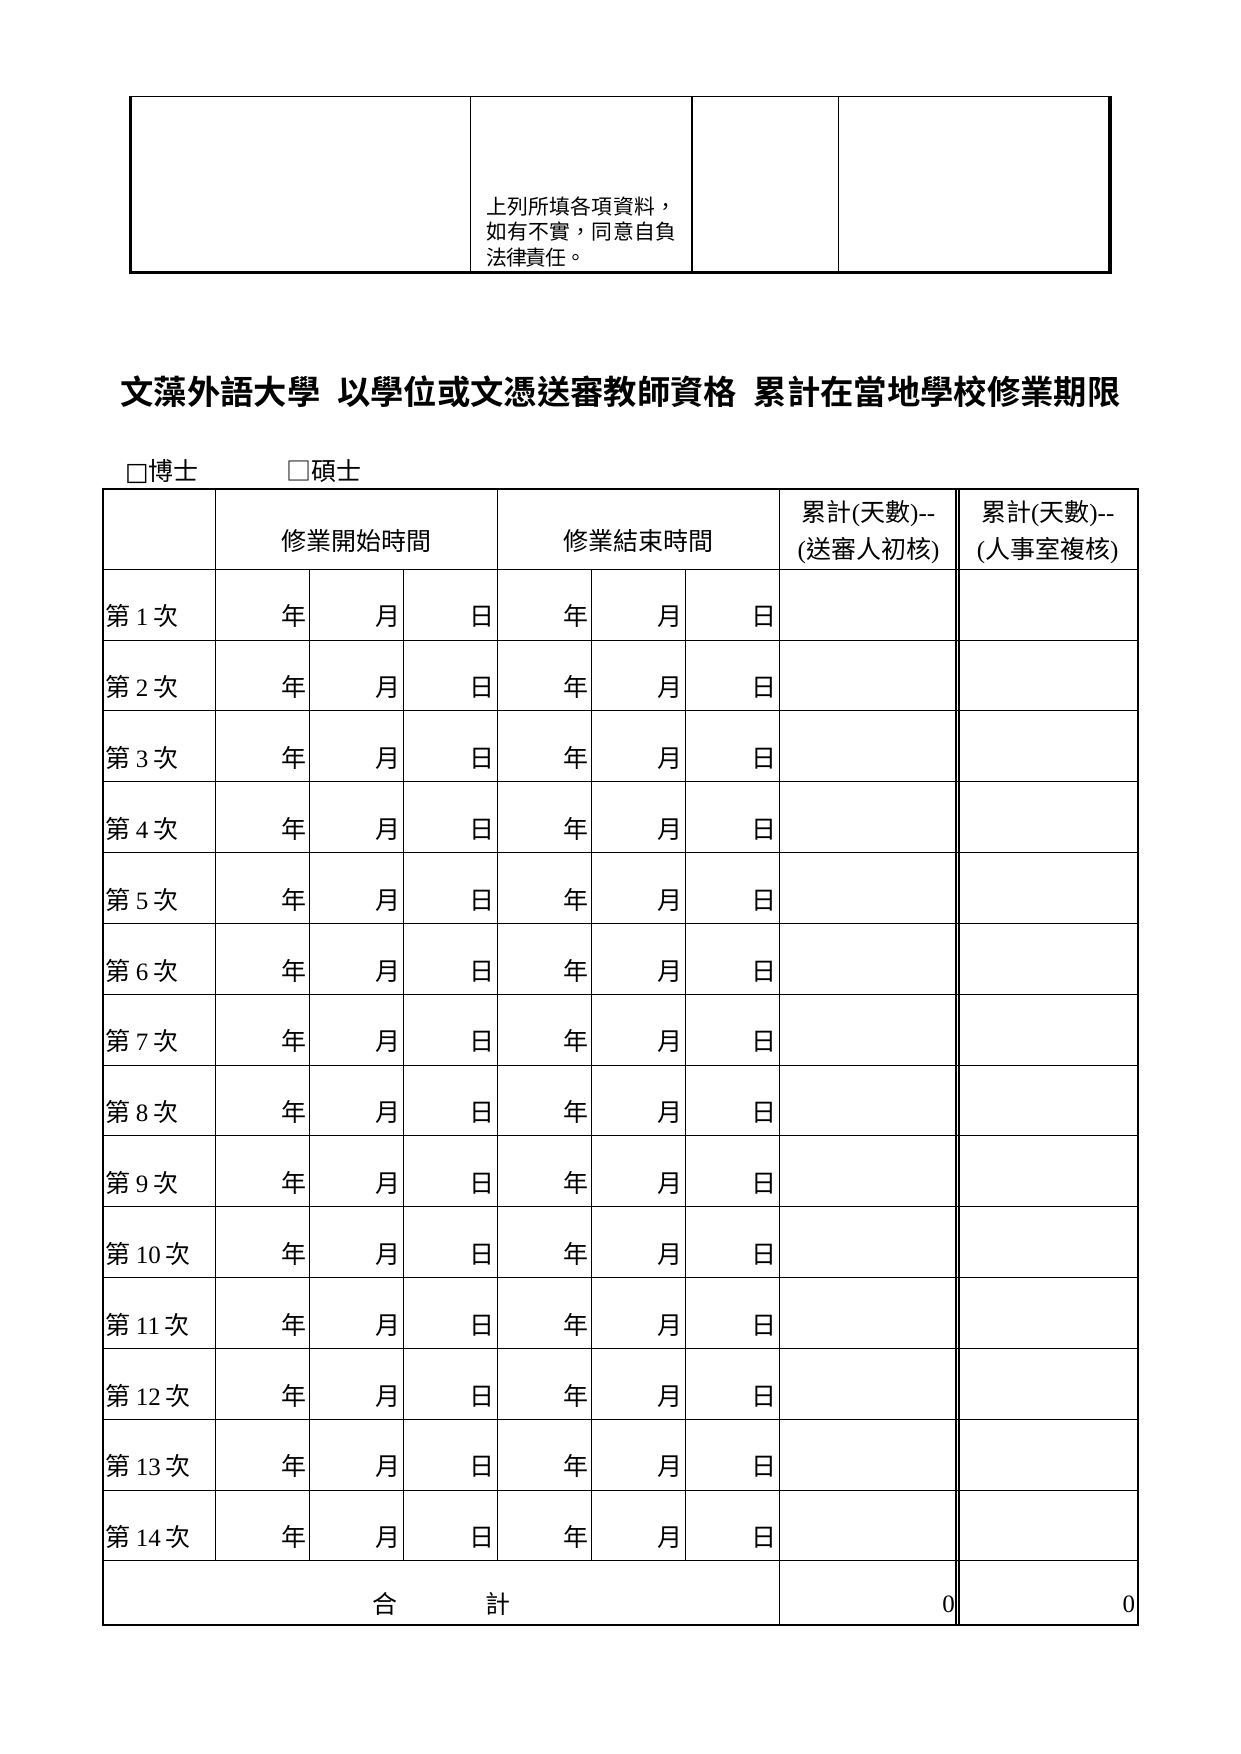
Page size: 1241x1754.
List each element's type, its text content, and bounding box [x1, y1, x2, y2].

table_cell [780, 1349, 955, 1419]
table_header 累計(天數)-- (人事室複核) [960, 490, 1137, 569]
table_cell 年 [216, 853, 309, 923]
table_cell [780, 853, 955, 923]
table_cell 月 [592, 995, 685, 1064]
table_cell 年 [498, 711, 591, 781]
table_cell 月 [310, 570, 403, 639]
table_cell 0 [960, 1561, 1137, 1624]
table_cell [780, 1420, 955, 1489]
table_cell [960, 782, 1137, 852]
table_cell 年 [216, 1278, 309, 1348]
table_cell [780, 1491, 955, 1560]
table_cell [780, 995, 955, 1064]
table_cell 年 [216, 1066, 309, 1135]
table_cell 月 [310, 995, 403, 1064]
table_cell 年 [498, 995, 591, 1064]
table_cell 月 [310, 641, 403, 710]
table_cell [780, 1278, 955, 1348]
table_cell 月 [592, 924, 685, 994]
table_cell 年 [498, 1136, 591, 1206]
table_cell 日 [404, 641, 497, 710]
table_cell 年 [498, 853, 591, 923]
table_header 修業結束時間 [498, 490, 779, 569]
table_cell [839, 97, 1108, 271]
table_cell 第1次 [104, 570, 215, 639]
table_cell [780, 1066, 955, 1135]
table_cell [780, 782, 955, 852]
table_cell 月 [310, 1278, 403, 1348]
table_cell 第12次 [104, 1349, 215, 1419]
table_cell 年 [498, 570, 591, 639]
table_cell 第7次 [104, 995, 215, 1064]
table_cell 月 [592, 1207, 685, 1277]
table_cell [960, 1066, 1137, 1135]
table_cell 日 [404, 924, 497, 994]
table_cell 月 [310, 1420, 403, 1489]
table_header 累計(天數)-- (送審人初核) [780, 490, 955, 569]
table_cell 年 [216, 924, 309, 994]
table_cell [960, 1491, 1137, 1560]
table_cell 年 [498, 924, 591, 994]
table_cell 日 [686, 1136, 779, 1206]
table_cell 年 [498, 1278, 591, 1348]
table_cell 日 [404, 1066, 497, 1135]
table_cell 月 [592, 1491, 685, 1560]
table_cell 年 [498, 1066, 591, 1135]
table_cell 0 [780, 1561, 955, 1624]
table_cell 年 [216, 1420, 309, 1489]
table_cell 月 [592, 1278, 685, 1348]
table_cell 年 [216, 711, 309, 781]
table_cell 上列所填各項資料，如有不實，同意自負法律責任。 [471, 97, 691, 271]
table_cell 日 [686, 924, 779, 994]
table_cell 日 [404, 853, 497, 923]
table_cell 日 [686, 641, 779, 710]
table_cell 第4次 [104, 782, 215, 852]
table_cell 年 [216, 1491, 309, 1560]
table_cell 月 [592, 641, 685, 710]
table_cell 第13次 [104, 1420, 215, 1489]
table_cell 日 [404, 711, 497, 781]
table_cell 年 [498, 782, 591, 852]
table_cell 第9次 [104, 1136, 215, 1206]
table_cell 第5次 [104, 853, 215, 923]
table_cell [960, 924, 1137, 994]
table_cell 第6次 [104, 924, 215, 994]
table_cell 月 [592, 853, 685, 923]
table_cell [780, 1136, 955, 1206]
table_cell [960, 1278, 1137, 1348]
table_cell 月 [592, 1066, 685, 1135]
table_cell 月 [310, 1349, 403, 1419]
table_header 修業開始時間 [216, 490, 497, 569]
table_cell [960, 1420, 1137, 1489]
table_header [104, 490, 215, 569]
table_cell 日 [686, 1207, 779, 1277]
table_cell 年 [216, 570, 309, 639]
table_cell 日 [404, 1491, 497, 1560]
table_cell 年 [498, 1420, 591, 1489]
table_cell 月 [310, 853, 403, 923]
table_cell [960, 853, 1137, 923]
table_cell 日 [404, 782, 497, 852]
table_cell [780, 711, 955, 781]
table_cell 月 [310, 1136, 403, 1206]
table_cell 年 [216, 641, 309, 710]
table_cell 年 [498, 641, 591, 710]
table_cell 日 [404, 570, 497, 639]
table_cell 月 [310, 1491, 403, 1560]
table_cell 年 [216, 995, 309, 1064]
table_cell 日 [686, 1491, 779, 1560]
table_cell 年 [498, 1491, 591, 1560]
table_cell [960, 570, 1137, 639]
table_cell 年 [498, 1207, 591, 1277]
table_cell [780, 570, 955, 639]
table_cell 月 [592, 1349, 685, 1419]
table_cell 日 [686, 570, 779, 639]
table_cell 月 [592, 782, 685, 852]
table_cell [780, 641, 955, 710]
table_cell 日 [404, 995, 497, 1064]
table_cell 年 [216, 1349, 309, 1419]
table_cell 第11次 [104, 1278, 215, 1348]
table_cell 日 [404, 1278, 497, 1348]
table_cell 日 [404, 1207, 497, 1277]
table_cell [780, 924, 955, 994]
table_cell 第3次 [104, 711, 215, 781]
table_cell 月 [310, 924, 403, 994]
table_cell 日 [686, 711, 779, 781]
table_cell 日 [686, 1349, 779, 1419]
table_cell 日 [686, 1066, 779, 1135]
table_cell [960, 995, 1137, 1064]
table_cell 年 [498, 1349, 591, 1419]
table_cell [960, 641, 1137, 710]
table_cell 日 [686, 853, 779, 923]
table_cell 月 [592, 1136, 685, 1206]
text 文藻外語大學 以學位或文憑送審教師資格 累計在當地學校修業期限 [75, 365, 1165, 414]
table_cell 日 [686, 995, 779, 1064]
table_cell 月 [592, 570, 685, 639]
table_cell 月 [310, 1066, 403, 1135]
table_cell 日 [686, 1278, 779, 1348]
table_cell [960, 1136, 1137, 1206]
table_cell 月 [310, 782, 403, 852]
table_cell 年 [216, 782, 309, 852]
table_cell 日 [404, 1349, 497, 1419]
table_cell [960, 1207, 1137, 1277]
table_cell 日 [686, 1420, 779, 1489]
table_cell 日 [404, 1420, 497, 1489]
table_cell [132, 97, 470, 271]
table_cell [960, 711, 1137, 781]
table_cell 第10次 [104, 1207, 215, 1277]
table_cell 年 [216, 1207, 309, 1277]
table_cell 月 [310, 711, 403, 781]
table_cell [693, 97, 838, 271]
table_cell 第8次 [104, 1066, 215, 1135]
table_cell 月 [310, 1207, 403, 1277]
table_cell 日 [686, 782, 779, 852]
table_cell 月 [592, 711, 685, 781]
table_cell [780, 1207, 955, 1277]
table_cell 第2次 [104, 641, 215, 710]
table_cell [960, 1349, 1137, 1419]
table_cell 月 [592, 1420, 685, 1489]
table_cell 合 計 [104, 1561, 779, 1624]
table_cell 第14次 [104, 1491, 215, 1560]
table_cell 日 [404, 1136, 497, 1206]
table_cell 年 [216, 1136, 309, 1206]
text □博士 □碩士 [75, 451, 1165, 487]
